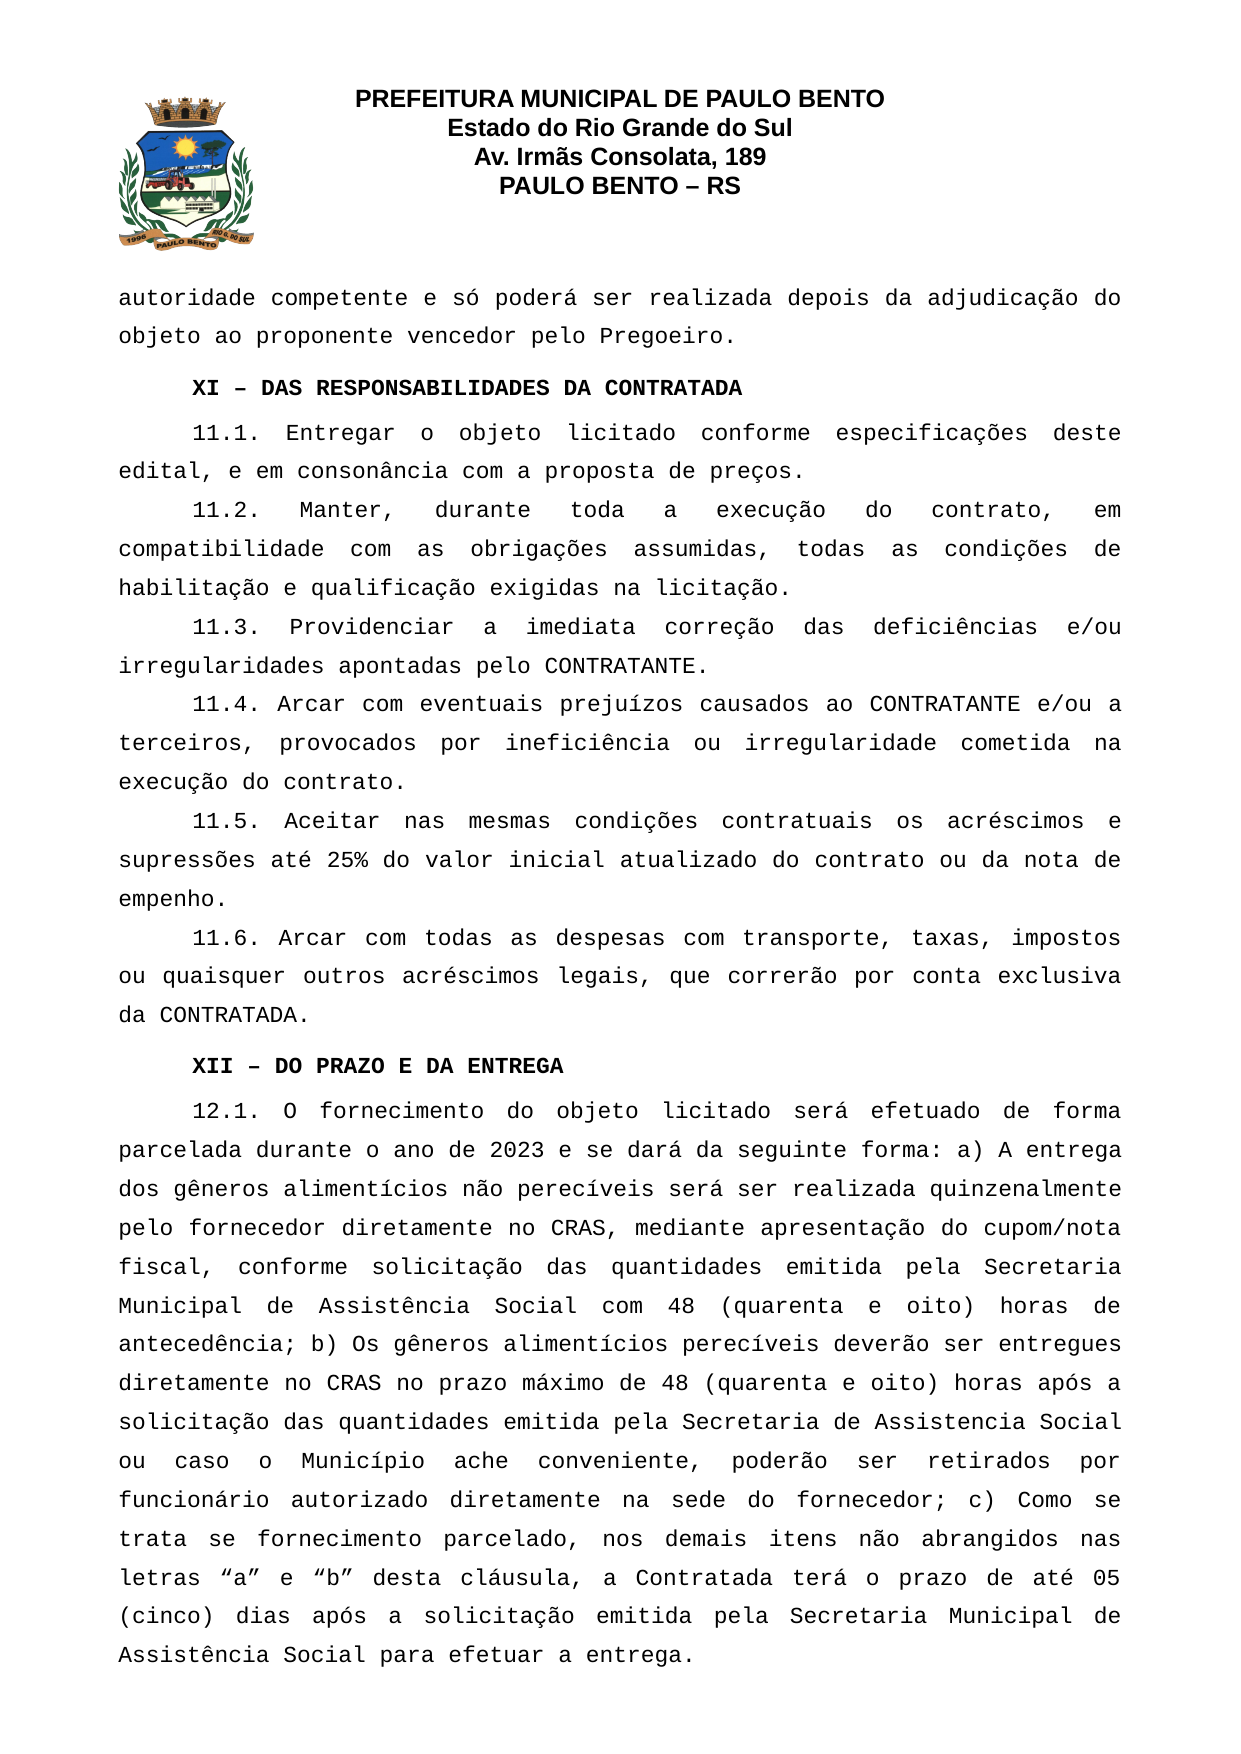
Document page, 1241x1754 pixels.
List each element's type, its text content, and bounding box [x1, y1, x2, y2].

text 12.1. O fornecimento do objeto licitado será efetuado de forma parcelada durante o ano de 2023 e se dará da seguinte forma: a) A entrega dos gêneros alimentícios não perecíveis será ser realizada quinzenalmente pelo fornecedor diretamente no CRAS, mediante apresentação do cupom/nota fiscal, conforme solicitação das quantidades emitida pela Secretaria Municipal de Assistência Social com 48 (quarenta e oito) horas de antecedência; b) Os gêneros alimentícios perecíveis deverão ser entregues diretamente no CRAS no prazo máximo de 48 (quarenta e oito) horas após a solicitação das quantidades emitida pela Secretaria de Assistencia Social ou caso o Município ache conveniente, poderão ser retirados por funcionário autorizado diretamente na sede do fornecedor; c) Como se trata se fornecimento parcelado, nos demais itens não abrangidos nas letras “a” e “b” desta cláusula, a Contratada terá o prazo de até 05 (cinco) dias após a solicitação emitida pela Secretaria Municipal de Assistência Social para efetuar a entrega. [118, 1100, 1122, 1669]
text 11.3. Providenciar a imediata correção das deficiências e/ou irregularidades apontadas pelo CONTRATANTE. [118, 615, 1122, 680]
text 11.4. Arcar com eventuais prejuízos causados ao CONTRATANTE e/ou a terceiros, provocados por ineficiência ou irregularidade cometida na execução do contrato. [118, 693, 1122, 796]
text 11.6. Arcar com todas as despesas com transporte, taxas, impostos ou quaisquer outros acréscimos legais, que correrão por conta exclusiva da CONTRATADA. [118, 926, 1122, 1029]
text 11.5. Aceitar nas mesmas condições contratuais os acréscimos e supressões até 25% do valor inicial atualizado do contrato ou da nota de empenho. [118, 809, 1122, 913]
text XI – DAS RESPONSABILIDADES DA CONTRATADA [118, 376, 1122, 402]
text autoridade competente e só poderá ser realizada depois da adjudicação do objeto ao proponente vencedor pelo Pregoeiro. [118, 286, 1122, 351]
text XII – DO PRAZO E DA ENTREGA [118, 1055, 1122, 1081]
text 11.1. Entregar o objeto licitado conforme especificações deste edital, e em consonância com a proposta de preços. [118, 421, 1122, 486]
text 11.2. Manter, durante toda a execução do contrato, em compatibilidade com as obrigações assumidas, todas as condições de habilitação e qualificação exigidas na licitação. [118, 498, 1122, 602]
